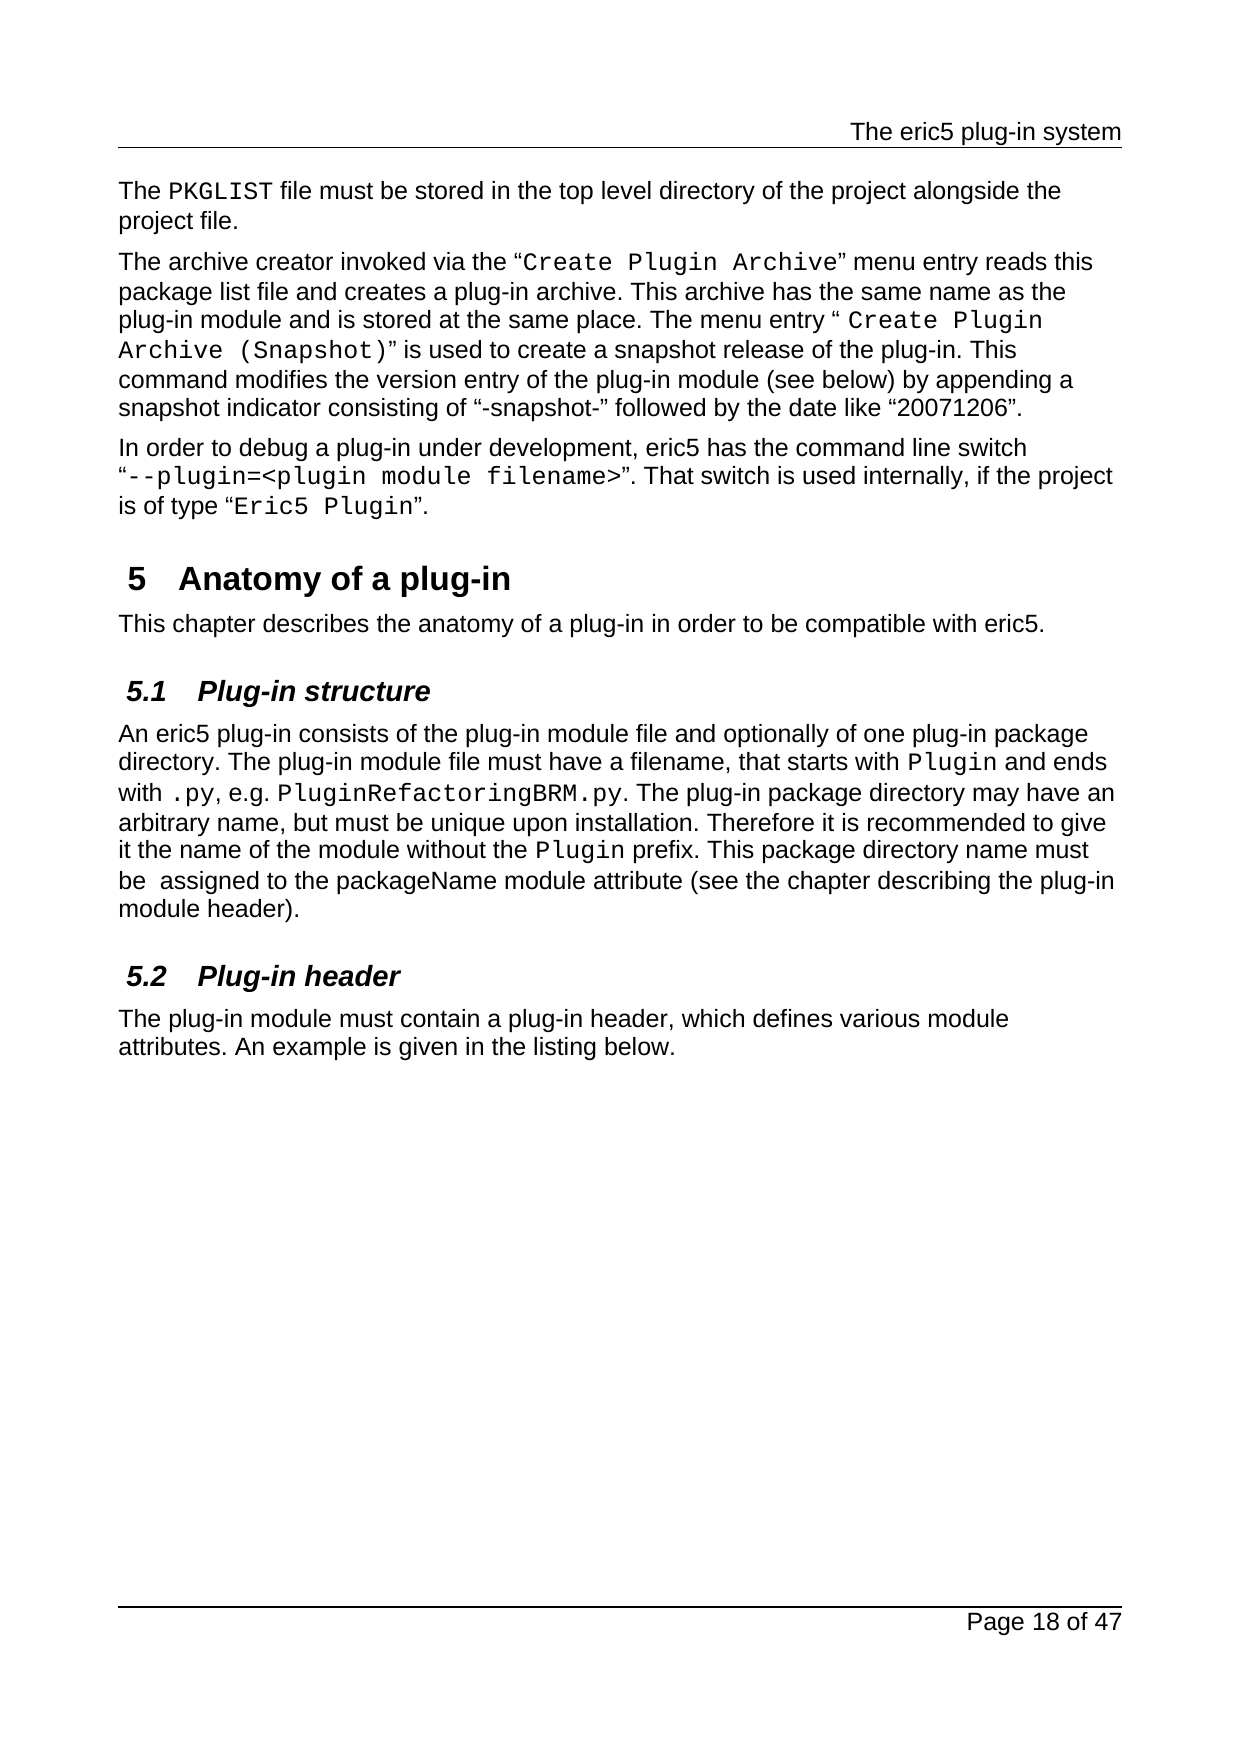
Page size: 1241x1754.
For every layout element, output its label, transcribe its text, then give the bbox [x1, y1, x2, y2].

text In order to debug a plug-in under development, eric5 has the command line switch “--plugin=<plugin module filename>”. That switch is used internally, if the project is of type “Eric5 Plugin”. [118, 434, 1122, 522]
subtitle Plug-in structure [118, 675, 1122, 708]
text This chapter describes the anatomy of a plug-in in order to be compatible with eric5. [118, 610, 1122, 638]
text An eric5 plug-in consists of the plug-in module file and optionally of one plug-in package directory. The plug-in module file must have a filename, that starts with Plugin and ends with .py, e.g. PluginRefactoringBRM.py. The plug-in package directory may have an arbitrary name, but must be unique upon installation. Therefore it is recommended to give it the name of the module without the Plugin prefix. This package directory name must be assigned to the packageName module attribute (see the chapter describing the plug-in module header). [118, 720, 1122, 922]
subtitle Anatomy of a plug-in [118, 560, 1122, 597]
subtitle Plug-in header [118, 960, 1122, 992]
text The archive creator invoked via the “Create Plugin Archive” menu entry reads this package list file and creates a plug-in archive. This archive has the same name as the plug-in module and is stored at the same place. The menu entry “ Create Plugin Archive (Snapshot)” is used to create a snapshot release of the plug-in. This command modifies the version entry of the plug-in module (see below) by appending a snapshot indicator consisting of “-snapshot-” followed by the date like “20071206”. [118, 248, 1122, 422]
text The plug-in module must contain a plug-in header, which defines various module attributes. An example is given in the listing below. [118, 1005, 1122, 1061]
text The PKGLIST file must be stored in the top level directory of the project alongside the project file. [118, 177, 1122, 235]
